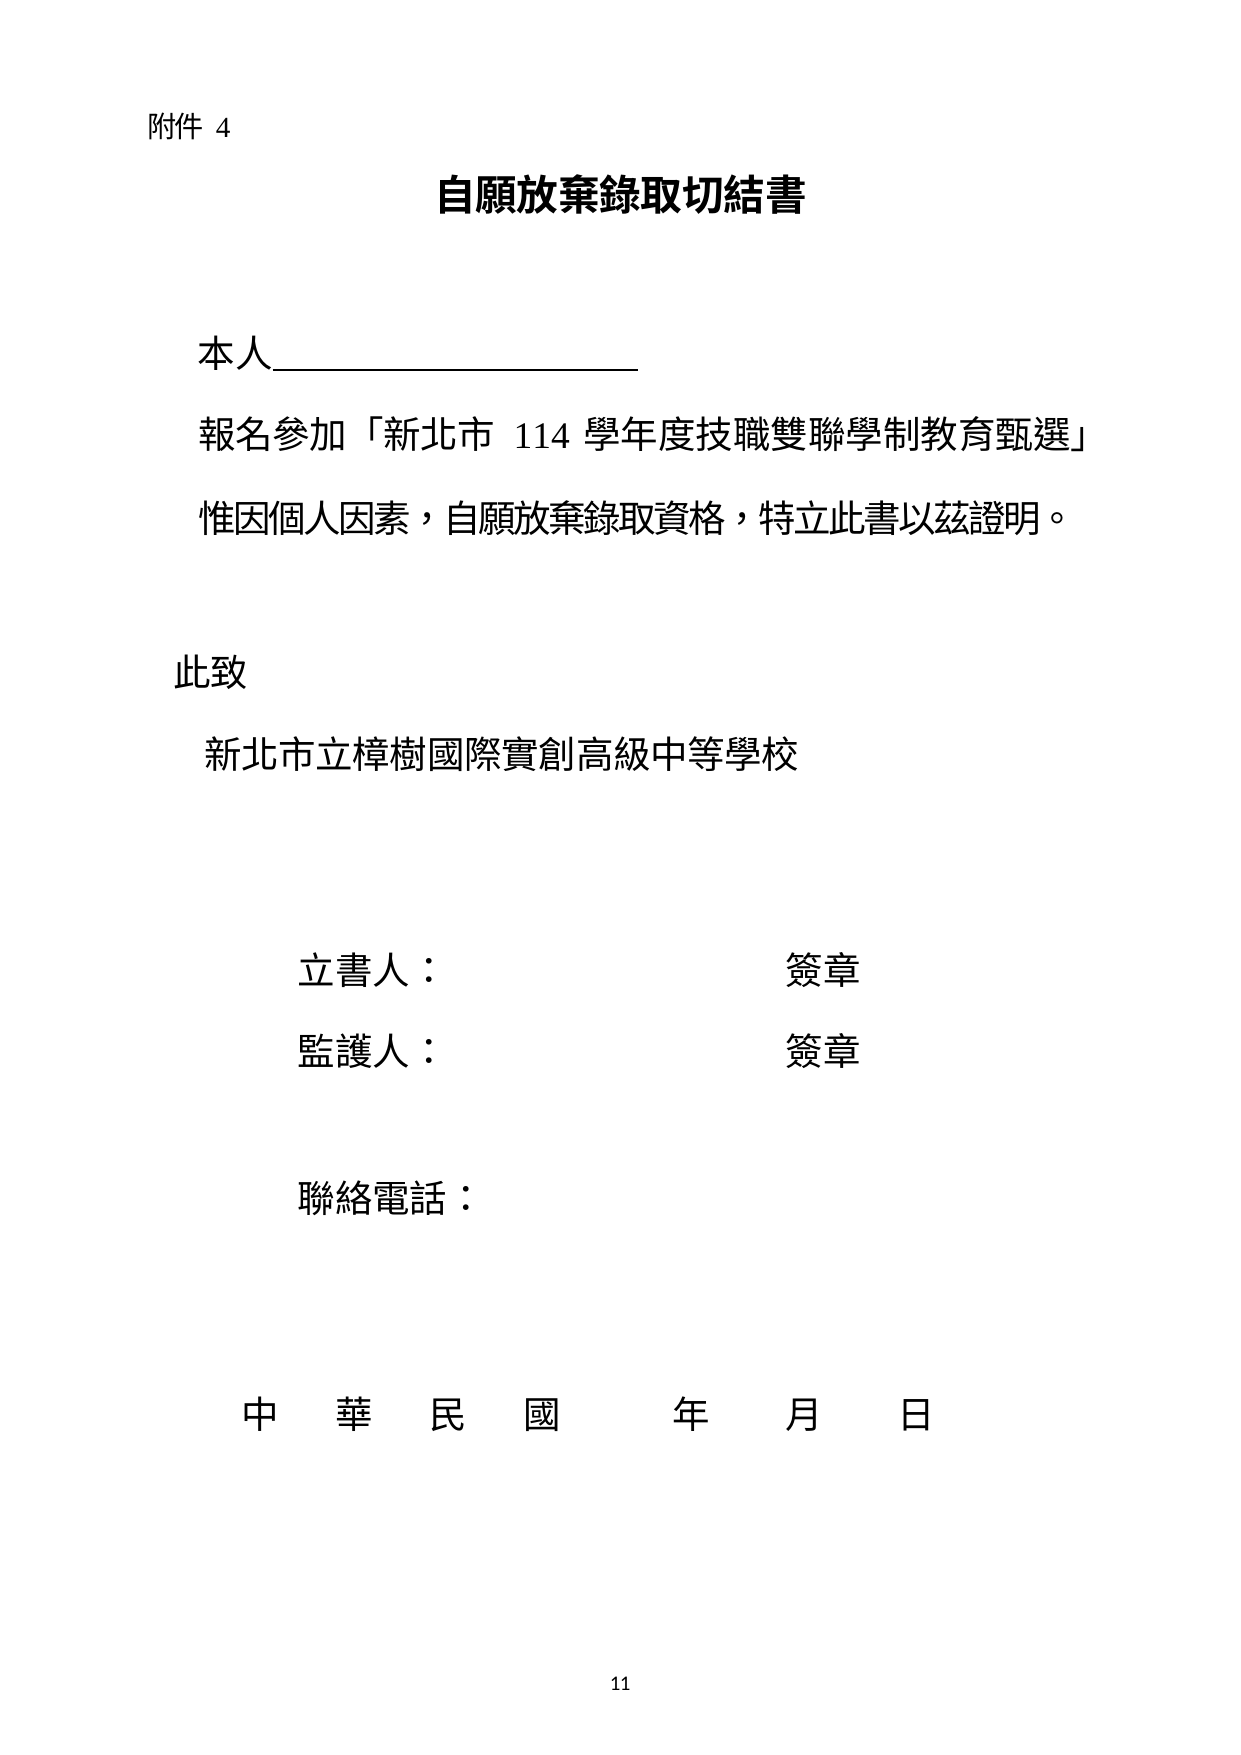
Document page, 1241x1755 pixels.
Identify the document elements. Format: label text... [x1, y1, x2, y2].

text 立書人： 簽章 [298, 941, 1182, 995]
text 中 華 民 國 年 月 日 [59, 1385, 1119, 1439]
text 監護人： 簽章 [298, 1022, 1182, 1076]
text 新北市立樟樹國際實創高級中等學校 [204, 724, 1182, 779]
text 附件 4 [148, 104, 1182, 146]
text 報名參加「新北市 114 學年度技職雙聯學制教育甄選」惟因個人因素，自願放棄錄取資格，特立此書以茲證明。 [199, 405, 1112, 543]
text 自願放棄錄取切結書 [122, 162, 1119, 222]
text 此致 [173, 643, 1182, 697]
text 本人 [197, 324, 1182, 378]
text 聯絡電話： [298, 1168, 1182, 1223]
